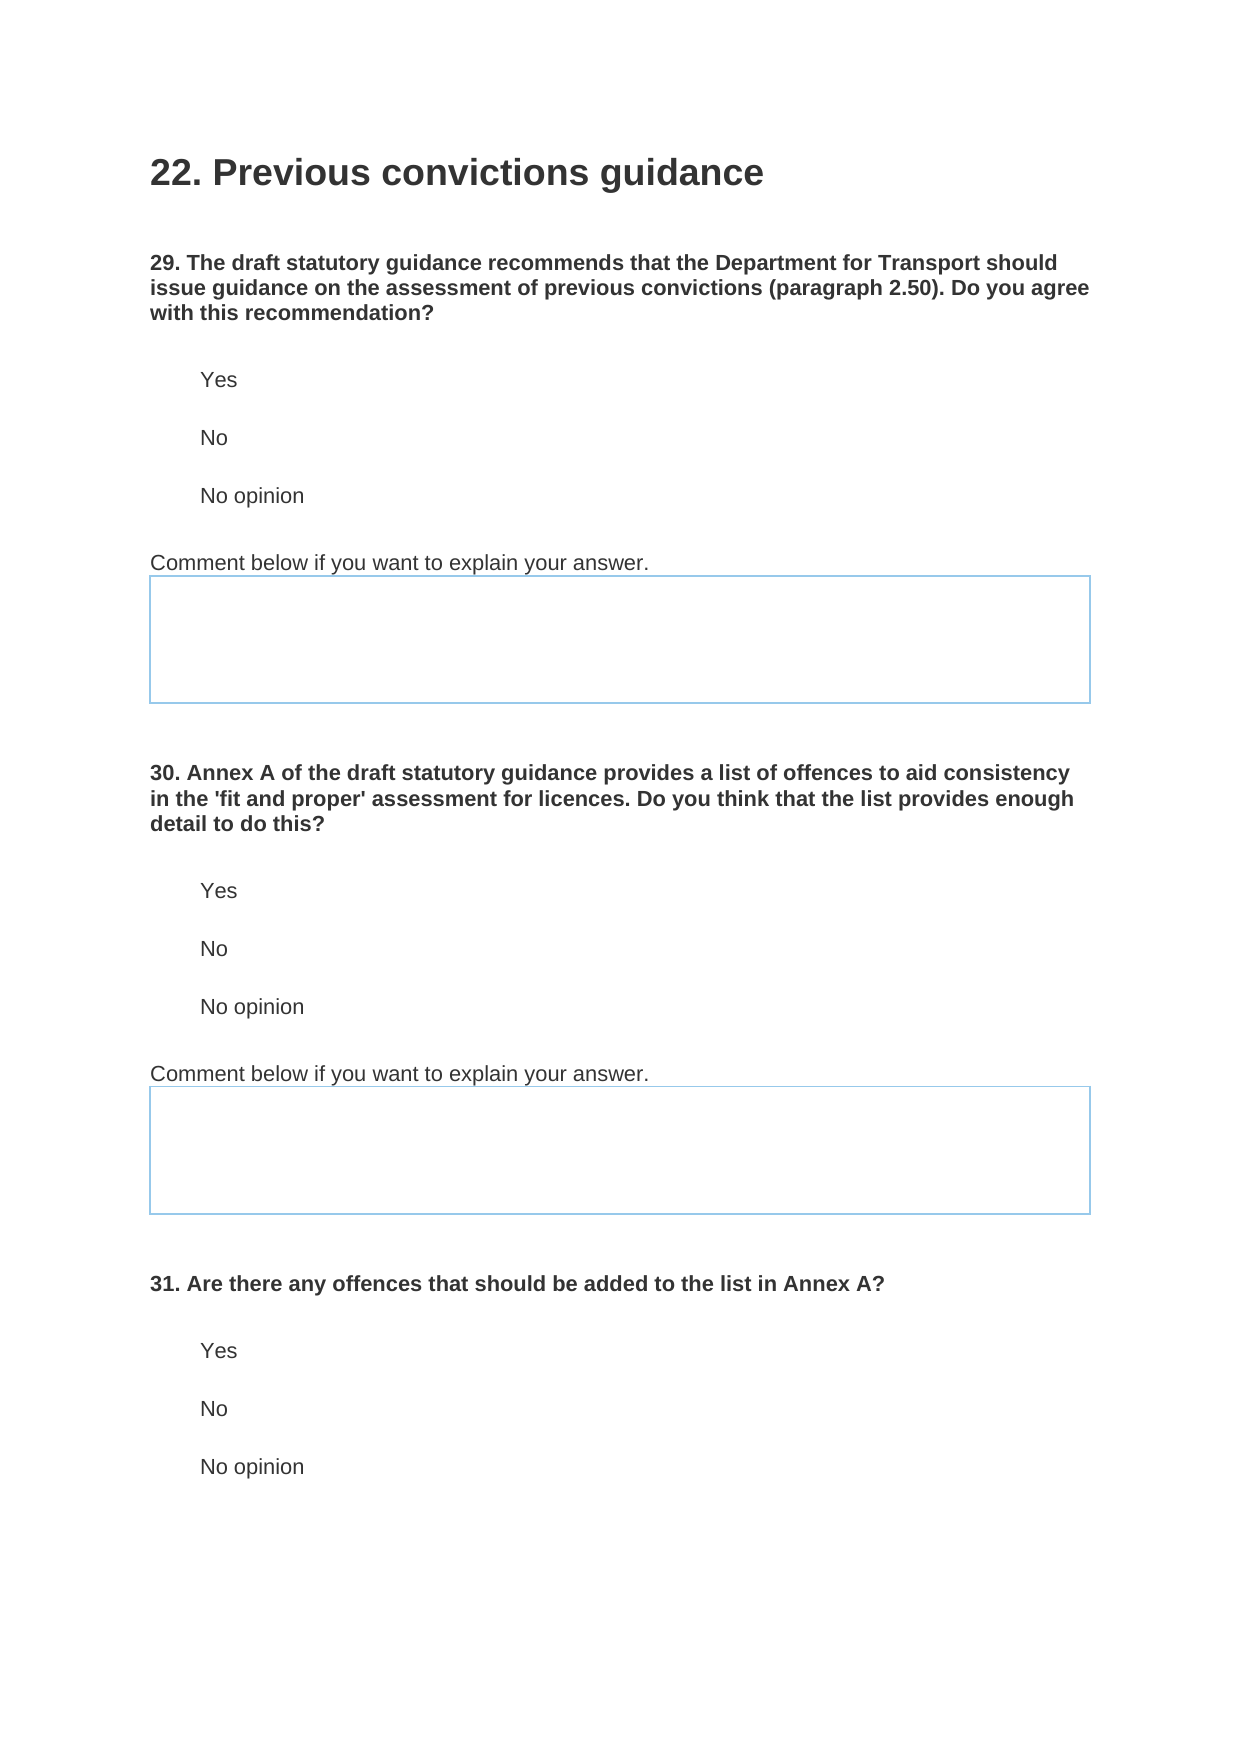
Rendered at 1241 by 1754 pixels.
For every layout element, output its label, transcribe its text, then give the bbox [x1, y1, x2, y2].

table_header [150, 1321, 200, 1379]
table_cell No opinion [200, 466, 304, 524]
table_cell No [200, 409, 304, 466]
subtitle 31. Are there any offences that should be added to the list in Annex A? [150, 1271, 1090, 1296]
table_cell [150, 466, 200, 524]
table_header [150, 861, 200, 919]
table_cell No opinion [200, 1438, 304, 1496]
table_header [150, 350, 200, 408]
table_header Yes [200, 861, 304, 919]
table_cell No opinion [200, 977, 304, 1035]
text Comment below if you want to explain your answer. [150, 550, 1090, 575]
table_header Yes [200, 1321, 304, 1379]
table_cell [150, 409, 200, 466]
table_header Yes [200, 350, 304, 408]
table_cell No [200, 919, 304, 977]
text 22. Previous convictions guidance [150, 150, 1090, 193]
table_cell [150, 1438, 200, 1496]
table_cell [150, 977, 200, 1035]
table_cell [150, 1380, 200, 1437]
table_cell [150, 919, 200, 977]
table_cell No [200, 1380, 304, 1437]
table_header [151, 577, 1089, 702]
subtitle 29. The draft statutory guidance recommends that the Department for Transport should issue guidance on the assessment of previous convictions (paragraph 2.50). Do you agree with this recommendation? [150, 249, 1090, 325]
text Comment below if you want to explain your answer. [150, 1060, 1090, 1086]
subtitle 30. Annex A of the draft statutory guidance provides a list of offences to aid consistency in the 'fit and proper' assessment for licences. Do you think that the list provides enough detail to do this? [150, 760, 1090, 836]
table_header [151, 1087, 1089, 1213]
